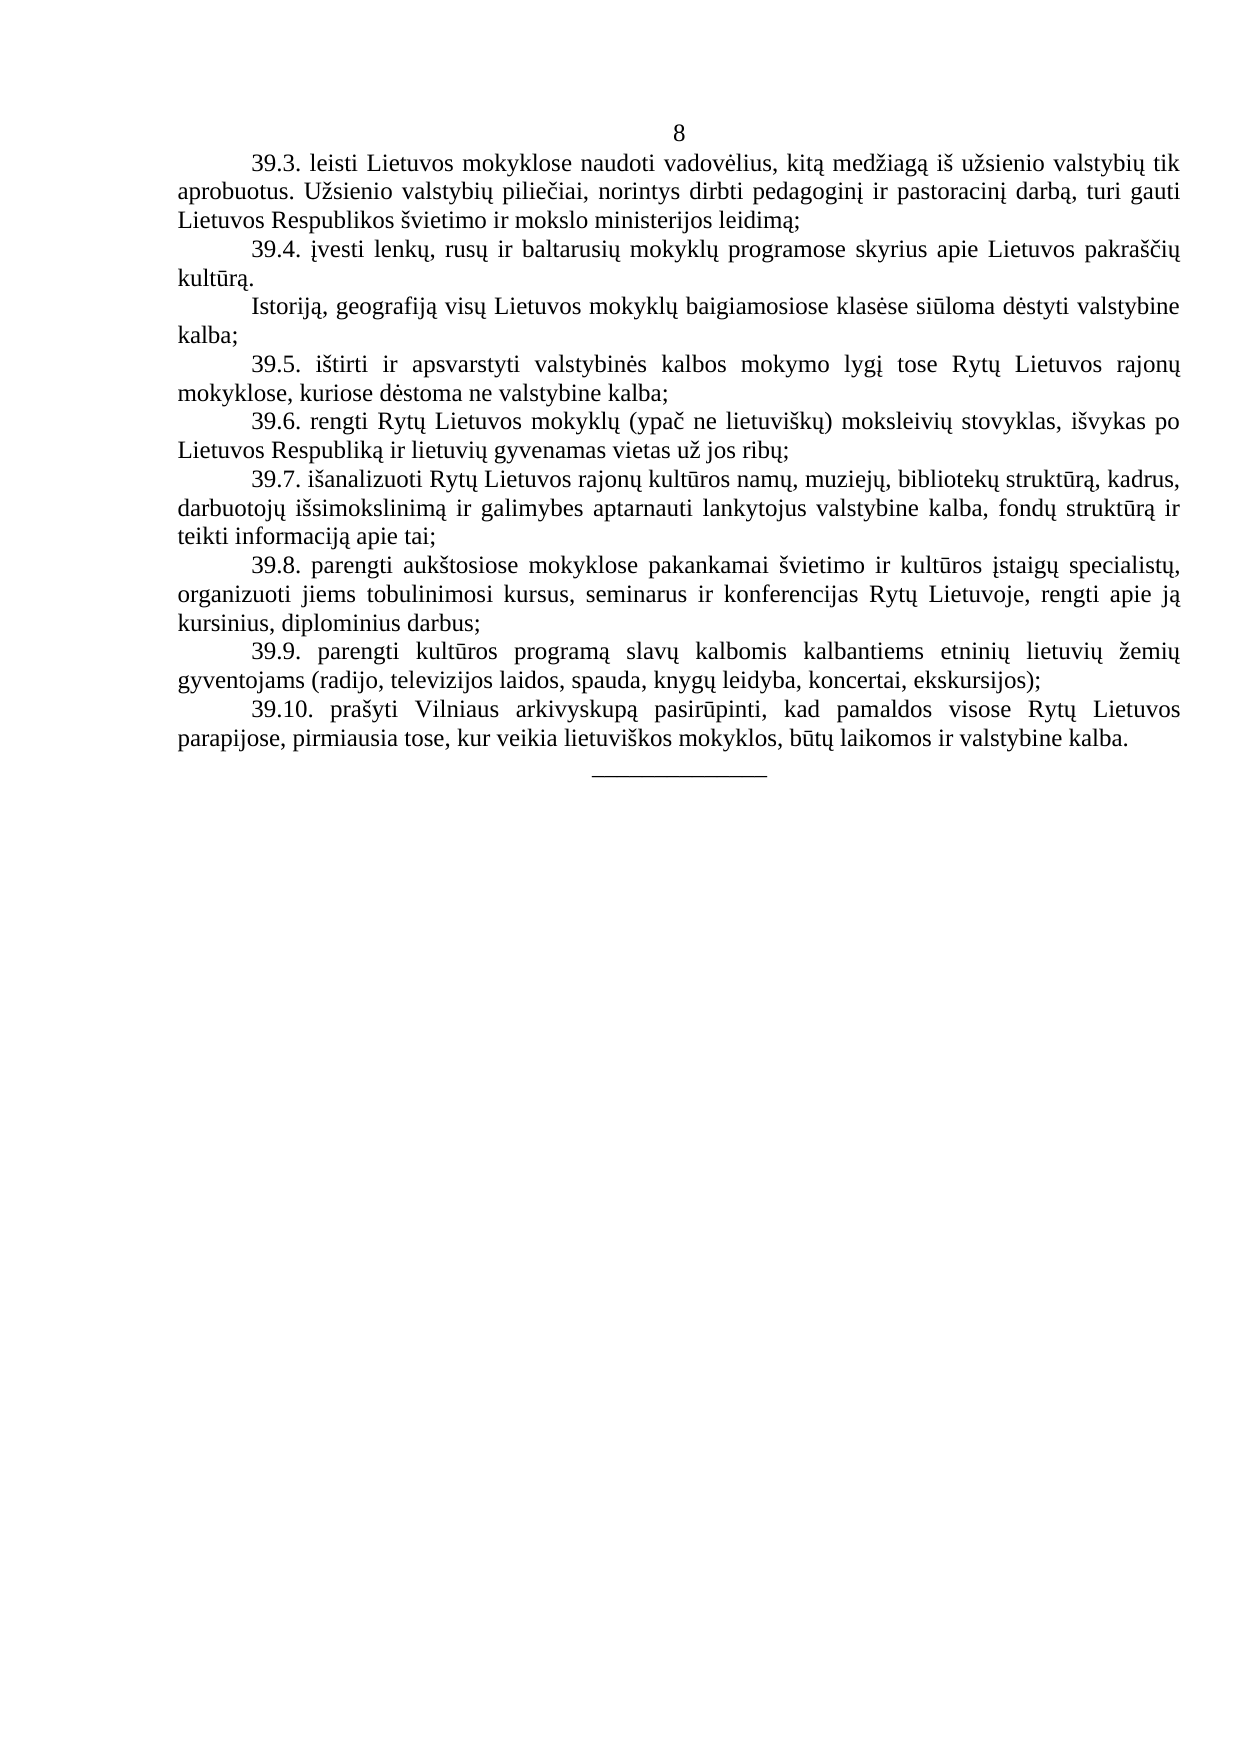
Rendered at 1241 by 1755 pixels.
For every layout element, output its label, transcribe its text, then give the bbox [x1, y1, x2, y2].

text 39.10. prašyti Vilniaus arkivyskupą pasirūpinti, kad pamaldos visose Rytų Lietuvos parapijose, pirmiausia tose, kur veikia lietuviškos mokyklos, būtų laikomos ir valstybine kalba. [177, 694, 1181, 751]
text 39.6. rengti Rytų Lietuvos mokyklų (ypač ne lietuviškų) moksleivių stovyklas, išvykas po Lietuvos Respubliką ir lietuvių gyvenamas vietas už jos ribų; [177, 406, 1181, 464]
text 39.4. įvesti lenkų, rusų ir baltarusių mokyklų programose skyrius apie Lietuvos pakraščių kultūrą. [177, 234, 1181, 291]
text 39.7. išanalizuoti Rytų Lietuvos rajonų kultūros namų, muziejų, bibliotekų struktūrą, kadrus, darbuotojų išsimokslinimą ir galimybes aptarnauti lankytojus valstybine kalba, fondų struktūrą ir teikti informaciją apie tai; [177, 464, 1181, 550]
text 39.9. parengti kultūros programą slavų kalbomis kalbantiems etninių lietuvių žemių gyventojams (radijo, televizijos laidos, spauda, knygų leidyba, koncertai, ekskursijos); [177, 636, 1181, 694]
text ______________ [177, 751, 1181, 780]
text 39.8. parengti aukštosiose mokyklose pakankamai švietimo ir kultūros įstaigų specialistų, organizuoti jiems tobulinimosi kursus, seminarus ir konferencijas Rytų Lietuvoje, rengti apie ją kursinius, diplominius darbus; [177, 550, 1181, 636]
text 39.3. leisti Lietuvos mokyklose naudoti vadovėlius, kitą medžiagą iš užsienio valstybių tik aprobuotus. Užsienio valstybių piliečiai, norintys dirbti pedagoginį ir pastoracinį darbą, turi gauti Lietuvos Respublikos švietimo ir mokslo ministerijos leidimą; [177, 148, 1181, 234]
text 39.5. ištirti ir apsvarstyti valstybinės kalbos mokymo lygį tose Rytų Lietuvos rajonų mokyklose, kuriose dėstoma ne valstybine kalba; [177, 349, 1181, 406]
text Istoriją, geografiją visų Lietuvos mokyklų baigiamosiose klasėse siūloma dėstyti valstybine kalba; [177, 291, 1181, 349]
